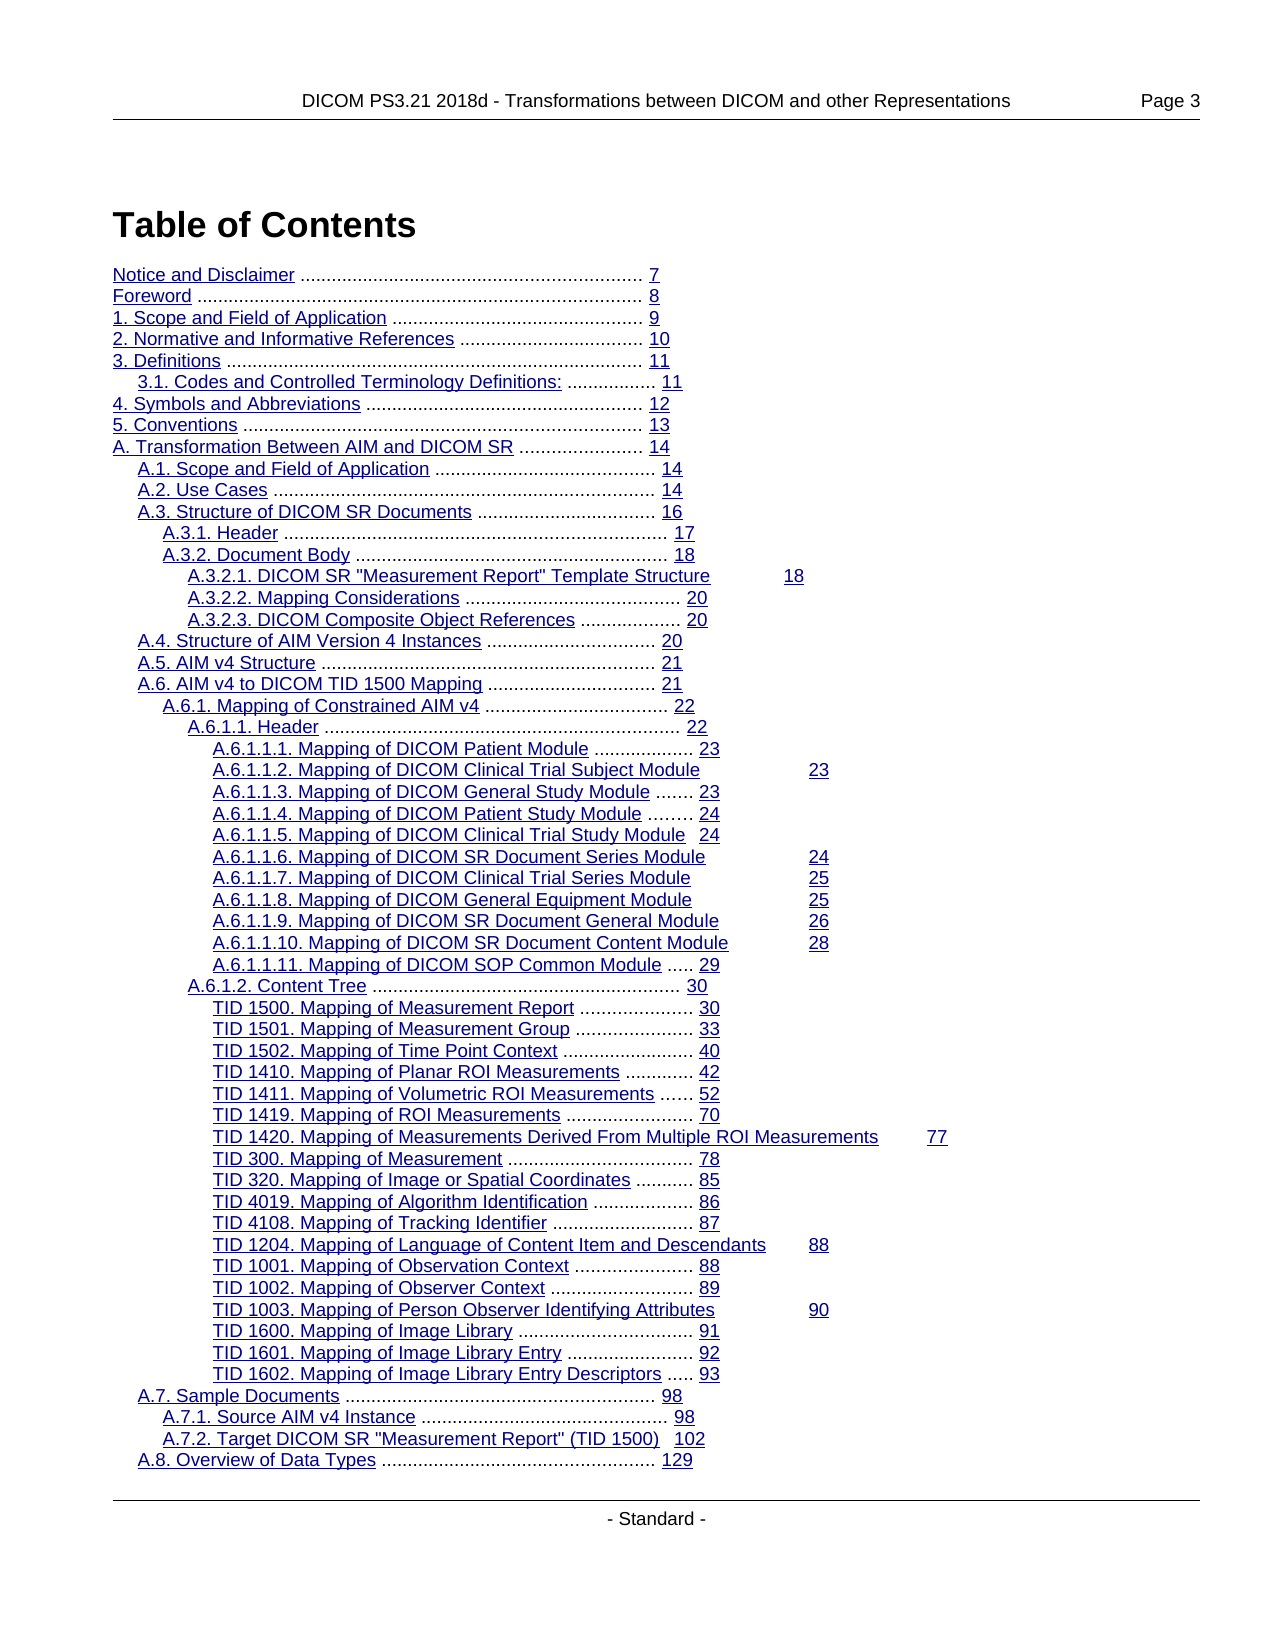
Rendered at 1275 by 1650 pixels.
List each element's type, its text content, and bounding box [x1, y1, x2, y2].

text A.6.1.1.4. Mapping of DICOM Patient Study Module 0 [212, 802, 1175, 824]
text TID 300. Mapping of Measurement 0 [212, 1147, 1175, 1169]
text A.6. AIM v4 to DICOM TID 1500 Mapping 0 [137, 673, 1175, 694]
text TID 1419. Mapping of ROI Measurements 0 [212, 1104, 1175, 1126]
text A.6.1.1.3. Mapping of DICOM General Study Module 0 [212, 781, 1175, 802]
text A.6.1.1.1. Mapping of DICOM Patient Module 0 [212, 738, 1175, 759]
text 2. Normative and Informative References 0 [112, 328, 1175, 349]
text A.7.1. Source AIM v4 Instance 0 [162, 1406, 1175, 1428]
text A.3.2.2. Mapping Considerations 0 [187, 587, 1175, 608]
text A.6.1.1.9. Mapping of DICOM SR Document General Module 0 [212, 910, 1175, 932]
text TID 1003. Mapping of Person Observer Identifying Attributes 0 [212, 1298, 1175, 1320]
text A.3.2. Document Body 0 [162, 544, 1175, 565]
text A.3.1. Header 0 [162, 522, 1175, 544]
text A.6.1.1. Header 0 [187, 716, 1175, 738]
text TID 1501. Mapping of Measurement Group 0 [212, 1018, 1175, 1039]
text A.6.1.1.7. Mapping of DICOM Clinical Trial Series Module 0 [212, 867, 1175, 889]
text A.3. Structure of DICOM SR Documents 0 [137, 501, 1175, 522]
text TID 1602. Mapping of Image Library Entry Descriptors 0 [212, 1363, 1175, 1384]
text TID 1411. Mapping of Volumetric ROI Measurements 0 [212, 1083, 1175, 1104]
text 5. Conventions 0 [112, 414, 1175, 436]
text A.8. Overview of Data Types 0 [137, 1449, 1175, 1471]
text A.6.1.1.5. Mapping of DICOM Clinical Trial Study Module 0 [212, 824, 1175, 846]
text A.7. Sample Documents 0 [137, 1384, 1175, 1406]
text TID 1500. Mapping of Measurement Report 0 [212, 996, 1175, 1018]
text A.1. Scope and Field of Application 0 [137, 457, 1175, 479]
text TID 1002. Mapping of Observer Context 0 [212, 1277, 1175, 1298]
text A.3.2.1. DICOM SR "Measurement Report" Template Structure 0 [187, 565, 1175, 587]
text A.6.1.1.8. Mapping of DICOM General Equipment Module 0 [212, 889, 1175, 910]
text A.4. Structure of AIM Version 4 Instances 0 [137, 630, 1175, 651]
text Table of Contents [112, 204, 1200, 245]
text Notice and Disclaimer 0 [112, 263, 1175, 285]
text TID 1601. Mapping of Image Library Entry 0 [212, 1341, 1175, 1363]
text Foreword 0 [112, 285, 1175, 306]
text TID 1502. Mapping of Time Point Context 0 [212, 1039, 1175, 1061]
text TID 1600. Mapping of Image Library 0 [212, 1320, 1175, 1341]
text A.5. AIM v4 Structure 0 [137, 651, 1175, 673]
text A.6.1. Mapping of Constrained AIM v4 0 [162, 694, 1175, 716]
text TID 4019. Mapping of Algorithm Identification 0 [212, 1191, 1175, 1212]
text A.7.2. Target DICOM SR "Measurement Report" (TID 1500) 0 [162, 1428, 1175, 1449]
text TID 1001. Mapping of Observation Context 0 [212, 1255, 1175, 1277]
text TID 1204. Mapping of Language of Content Item and Descendants 0 [212, 1234, 1175, 1255]
text A.6.1.1.11. Mapping of DICOM SOP Common Module 0 [212, 953, 1175, 975]
text A. Transformation Between AIM and DICOM SR 0 [112, 436, 1175, 457]
text A.6.1.1.6. Mapping of DICOM SR Document Series Module 0 [212, 846, 1175, 867]
text A.6.1.1.2. Mapping of DICOM Clinical Trial Subject Module 0 [212, 759, 1175, 781]
text 4. Symbols and Abbreviations 0 [112, 393, 1175, 414]
text TID 320. Mapping of Image or Spatial Coordinates 0 [212, 1169, 1175, 1191]
text TID 1420. Mapping of Measurements Derived From Multiple ROI Measurements 0 [212, 1126, 1175, 1147]
text 3.1. Codes and Controlled Terminology Definitions: 0 [137, 371, 1175, 393]
text A.3.2.3. DICOM Composite Object References 0 [187, 608, 1175, 630]
text TID 4108. Mapping of Tracking Identifier 0 [212, 1212, 1175, 1234]
text 3. Definitions 0 [112, 349, 1175, 371]
text A.6.1.2. Content Tree 0 [187, 975, 1175, 996]
text TID 1410. Mapping of Planar ROI Measurements 0 [212, 1061, 1175, 1083]
text 1. Scope and Field of Application 0 [112, 306, 1175, 328]
text A.6.1.1.10. Mapping of DICOM SR Document Content Module 0 [212, 932, 1175, 953]
text A.2. Use Cases 0 [137, 479, 1175, 501]
